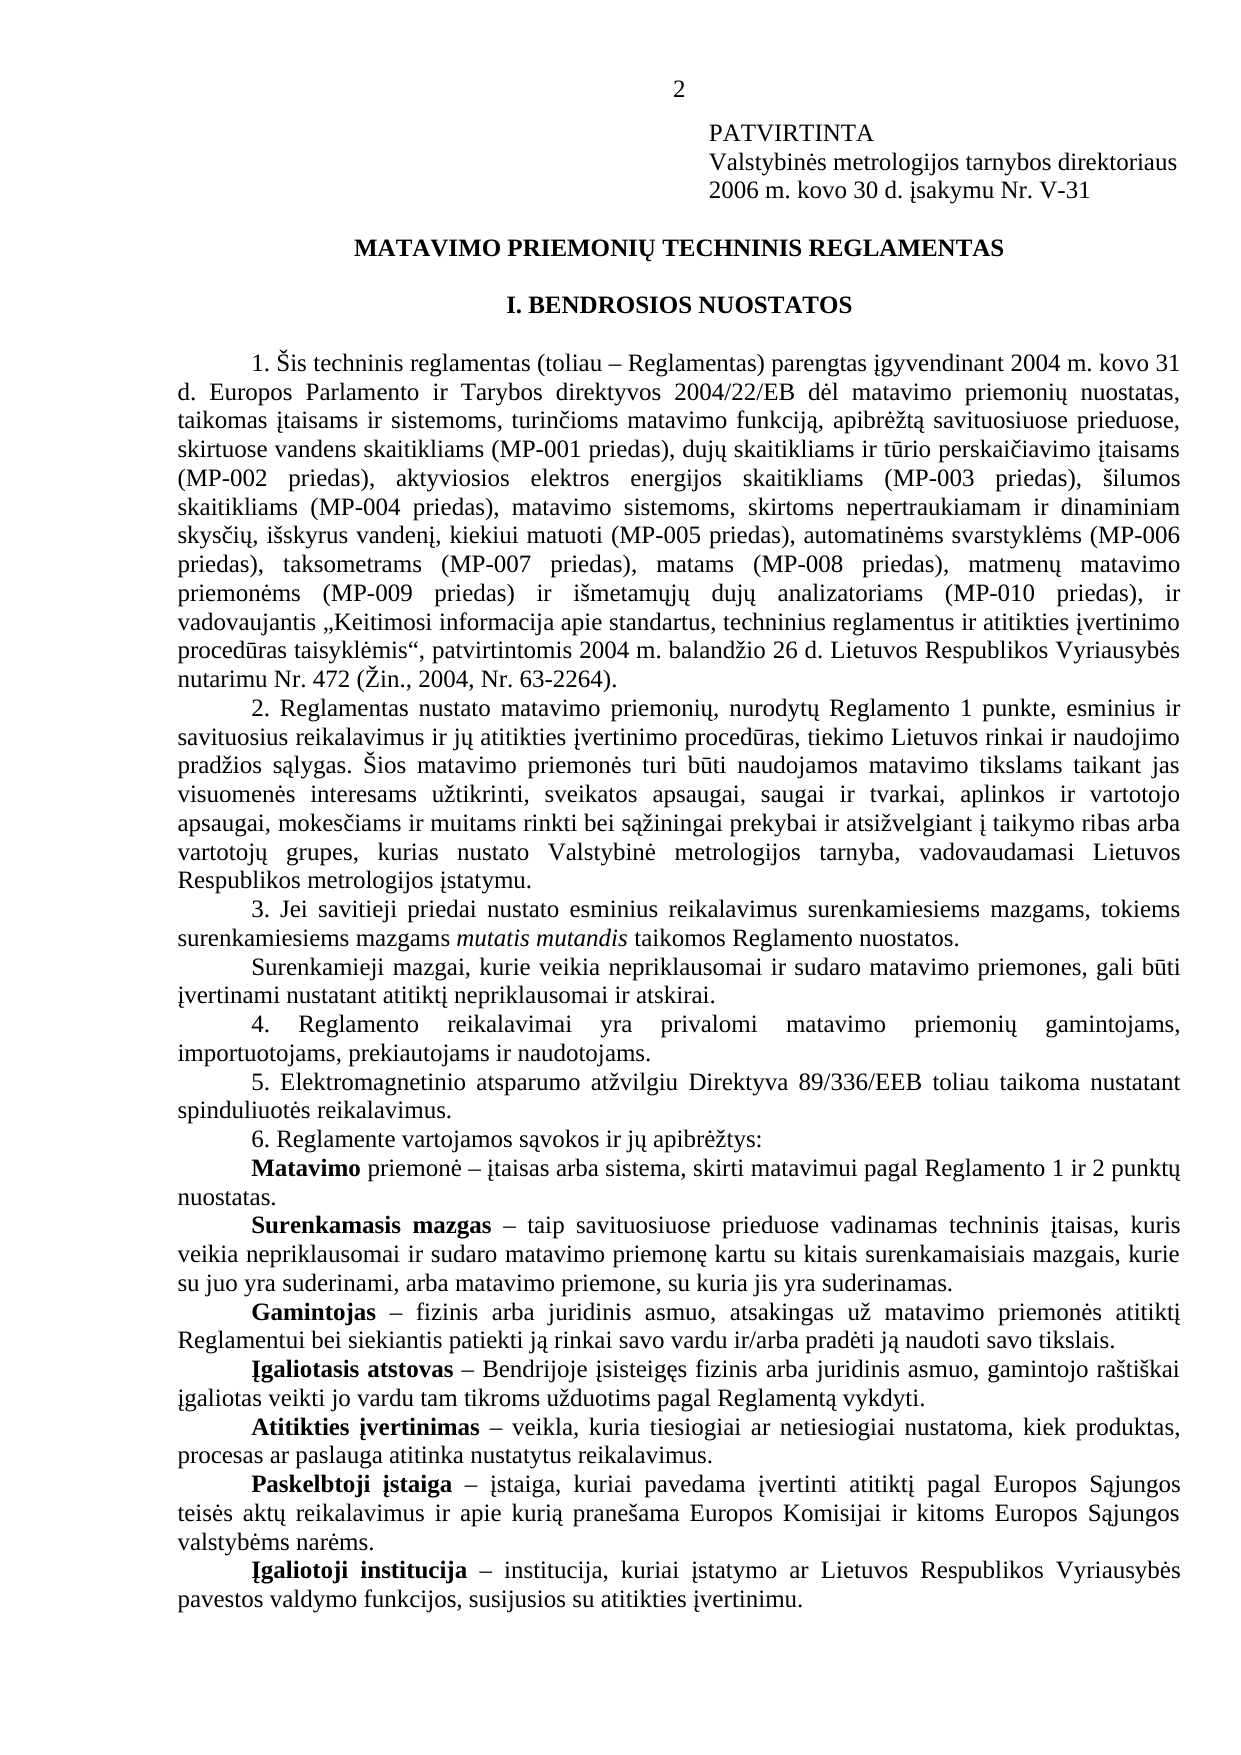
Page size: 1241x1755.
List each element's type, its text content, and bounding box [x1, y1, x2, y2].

text Surenkamieji mazgai, kurie veikia nepriklausomai ir sudaro matavimo priemones, gali būti įvertinami nustatant atitiktį nepriklausomai ir atskirai. [177, 952, 1181, 1009]
text 5. Elektromagnetinio atsparumo atžvilgiu Direktyva 89/336/EEB toliau taikoma nustatant spinduliuotės reikalavimus. [177, 1067, 1181, 1124]
text Matavimo priemonė – įtaisas arba sistema, skirti matavimui pagal Reglamento 1 ir 2 punktų nuostatas. [177, 1153, 1181, 1211]
text I. BENDROSIOS NUOSTATOS [177, 291, 1181, 319]
text MATAVIMO PRIEMONIŲ TECHNINIS REGLAMENTAS [177, 233, 1181, 262]
text 4. Reglamento reikalavimai yra privalomi matavimo priemonių gamintojams, importuotojams, prekiautojams ir naudotojams. [177, 1009, 1181, 1067]
text PATVIRTINTA [702, 118, 1181, 147]
text Valstybinės metrologijos tarnybos direktoriaus [177, 147, 1181, 176]
text Paskelbtoji įstaiga – įstaiga, kuriai pavedama įvertinti atitiktį pagal Europos Sąjungos teisės aktų reikalavimus ir apie kurią pranešama Europos Komisijai ir kitoms Europos Sąjungos valstybėms narėms. [177, 1469, 1181, 1556]
text Atitikties įvertinimas – veikla, kuria tiesiogiai ar netiesiogiai nustatoma, kiek produktas, procesas ar paslauga atitinka nustatytus reikalavimus. [177, 1412, 1181, 1469]
text 2. Reglamentas nustato matavimo priemonių, nurodytų Reglamento 1 punkte, esminius ir savituosius reikalavimus ir jų atitikties įvertinimo procedūras, tiekimo Lietuvos rinkai ir naudojimo pradžios sąlygas. Šios matavimo priemonės turi būti naudojamos matavimo tikslams taikant jas visuomenės interesams užtikrinti, sveikatos apsaugai, saugai ir tvarkai, aplinkos ir vartotojo apsaugai, mokesčiams ir muitams rinkti bei sąžiningai prekybai ir atsižvelgiant į taikymo ribas arba vartotojų grupes, kurias nustato Valstybinė metrologijos tarnyba, vadovaudamasi Lietuvos Respublikos metrologijos įstatymu. [177, 693, 1181, 894]
text Įgaliotoji institucija – institucija, kuriai įstatymo ar Lietuvos Respublikos Vyriausybės pavestos valdymo funkcijos, susijusios su atitikties įvertinimu. [177, 1556, 1181, 1613]
text 6. Reglamente vartojamos sąvokos ir jų apibrėžtys: [177, 1124, 1181, 1153]
text Gamintojas – fizinis arba juridinis asmuo, atsakingas už matavimo priemonės atitiktį Reglamentui bei siekiantis patiekti ją rinkai savo vardu ir/arba pradėti ją naudoti savo tikslais. [177, 1297, 1181, 1354]
text 1. Šis techninis reglamentas (toliau – Reglamentas) parengtas įgyvendinant 2004 m. kovo 31 d. Europos Parlamento ir Tarybos direktyvos 2004/22/EB dėl matavimo priemonių nuostatas, taikomas įtaisams ir sistemoms, turinčioms matavimo funkciją, apibrėžtą savituosiuose prieduose, skirtuose vandens skaitikliams (MP-001 priedas), dujų skaitikliams ir tūrio perskaičiavimo įtaisams (MP-002 priedas), aktyviosios elektros energijos skaitikliams (MP-003 priedas), šilumos skaitikliams (MP-004 priedas), matavimo sistemoms, skirtoms nepertraukiamam ir dinaminiam skysčių, išskyrus vandenį, kiekiui matuoti (MP-005 priedas), automatinėms svarstyklėms (MP-006 priedas), taksometrams (MP-007 priedas), matams (MP-008 priedas), matmenų matavimo priemonėms (MP-009 priedas) ir išmetamųjų dujų analizatoriams (MP-010 priedas), ir vadovaujantis „Keitimosi informacija apie standartus, techninius reglamentus ir atitikties įvertinimo procedūras taisyklėmis“, patvirtintomis 2004 m. balandžio 26 d. Lietuvos Respublikos Vyriausybės nutarimu Nr. 472 (Žin., 2004, Nr. 63-2264). [177, 348, 1181, 693]
text 3. Jei savitieji priedai nustato esminius reikalavimus surenkamiesiems mazgams, tokiems surenkamiesiems mazgams mutatis mutandis taikomos Reglamento nuostatos. [177, 894, 1181, 952]
text Surenkamasis mazgas – taip savituosiuose prieduose vadinamas techninis įtaisas, kuris veikia nepriklausomai ir sudaro matavimo priemonę kartu su kitais surenkamaisiais mazgais, kurie su juo yra suderinami, arba matavimo priemone, su kuria jis yra suderinamas. [177, 1211, 1181, 1297]
text Įgaliotasis atstovas – Bendrijoje įsisteigęs fizinis arba juridinis asmuo, gamintojo raštiškai įgaliotas veikti jo vardu tam tikroms užduotims pagal Reglamentą vykdyti. [177, 1354, 1181, 1412]
text 2006 m. kovo 30 d. įsakymu Nr. V-31 [177, 176, 1181, 204]
